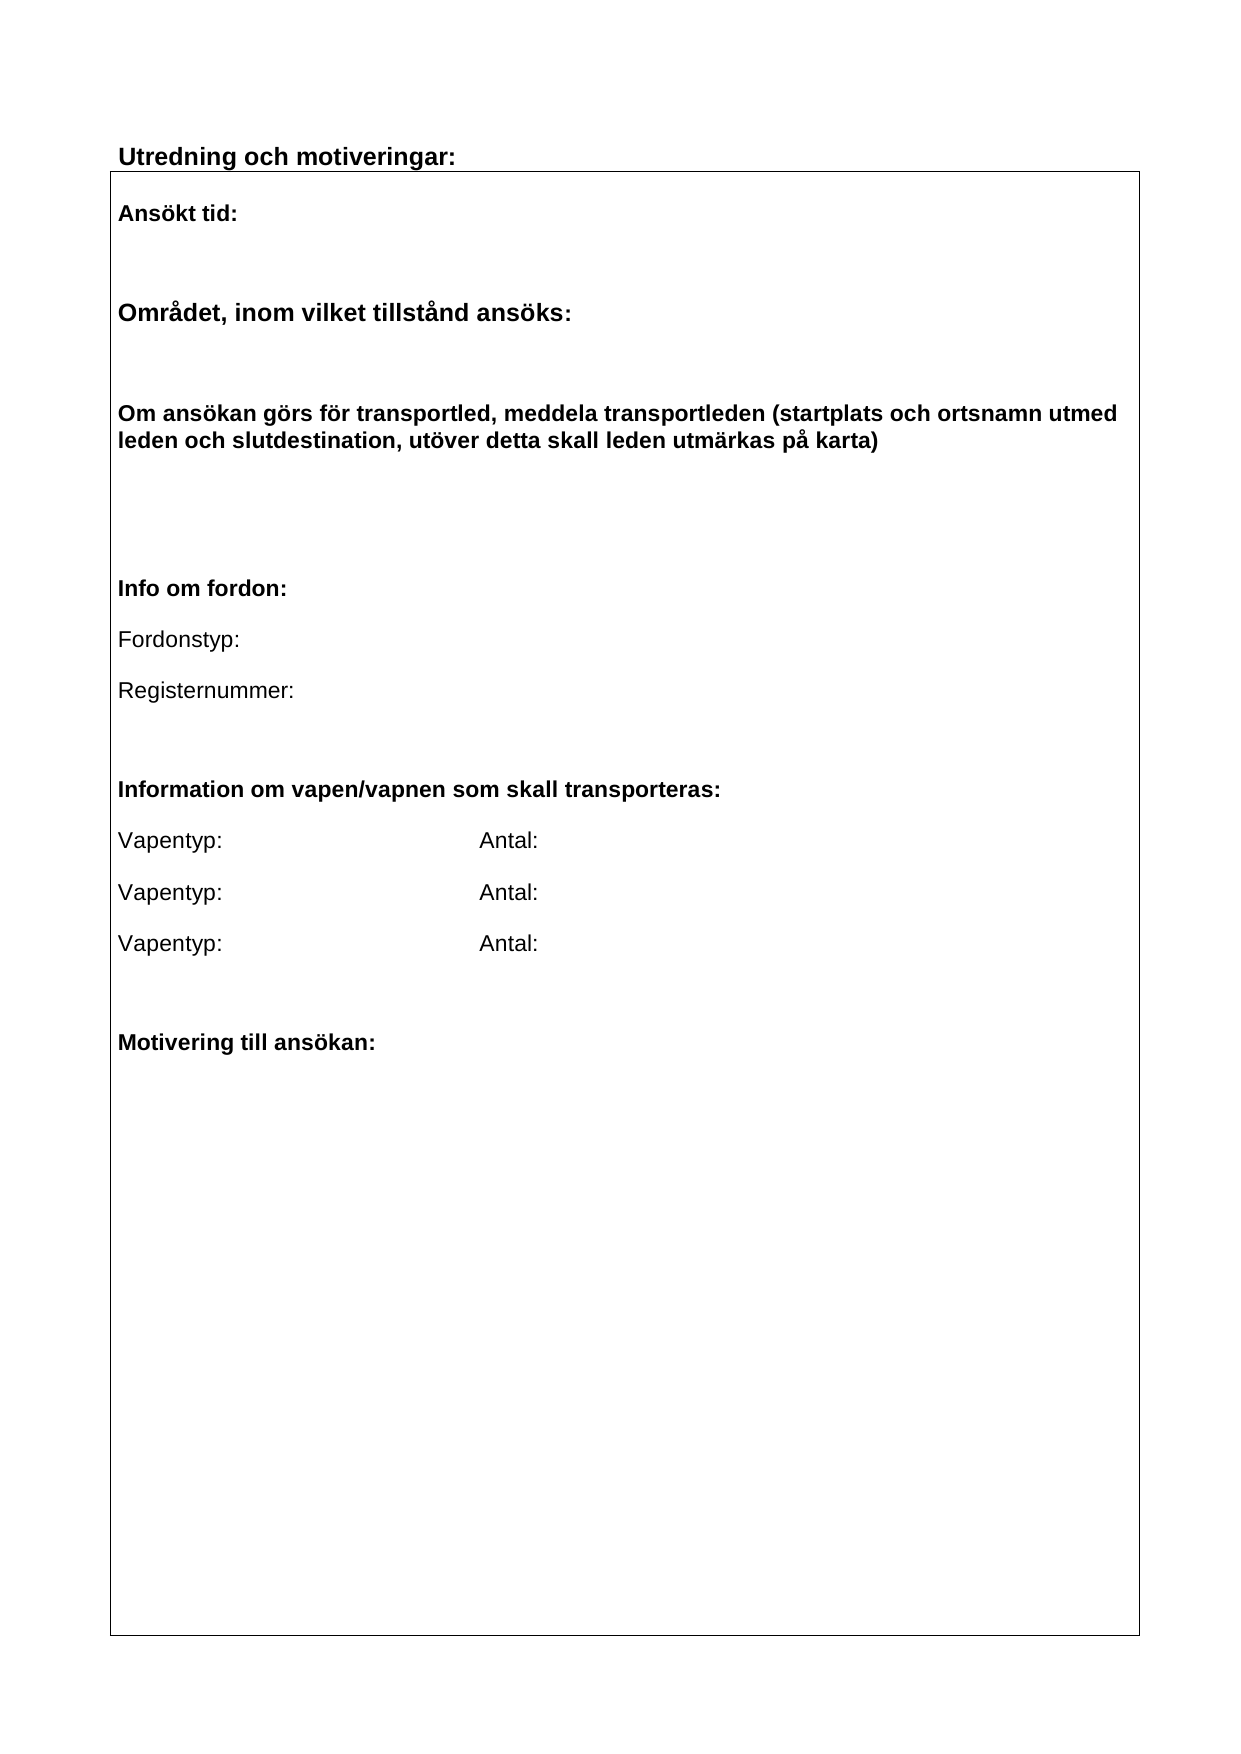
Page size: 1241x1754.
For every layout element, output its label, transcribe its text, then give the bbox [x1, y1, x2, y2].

table_header Ansökt tid: Området, inom vilket tillstånd ansöks: Om ansökan görs för transportled, meddela transportleden (startplats och ortsnamn utmed leden och slutdestination, utöver detta skall leden utmärkas på karta) Info om fordon: Fordonstyp: Registernummer: Information om vapen/vapnen som skall transporteras: Vapentyp: Antal: Vapentyp: Antal: Vapentyp: Antal: Motivering till ansökan: [111, 172, 1139, 1635]
text Utredning och motiveringar: [118, 142, 1048, 171]
